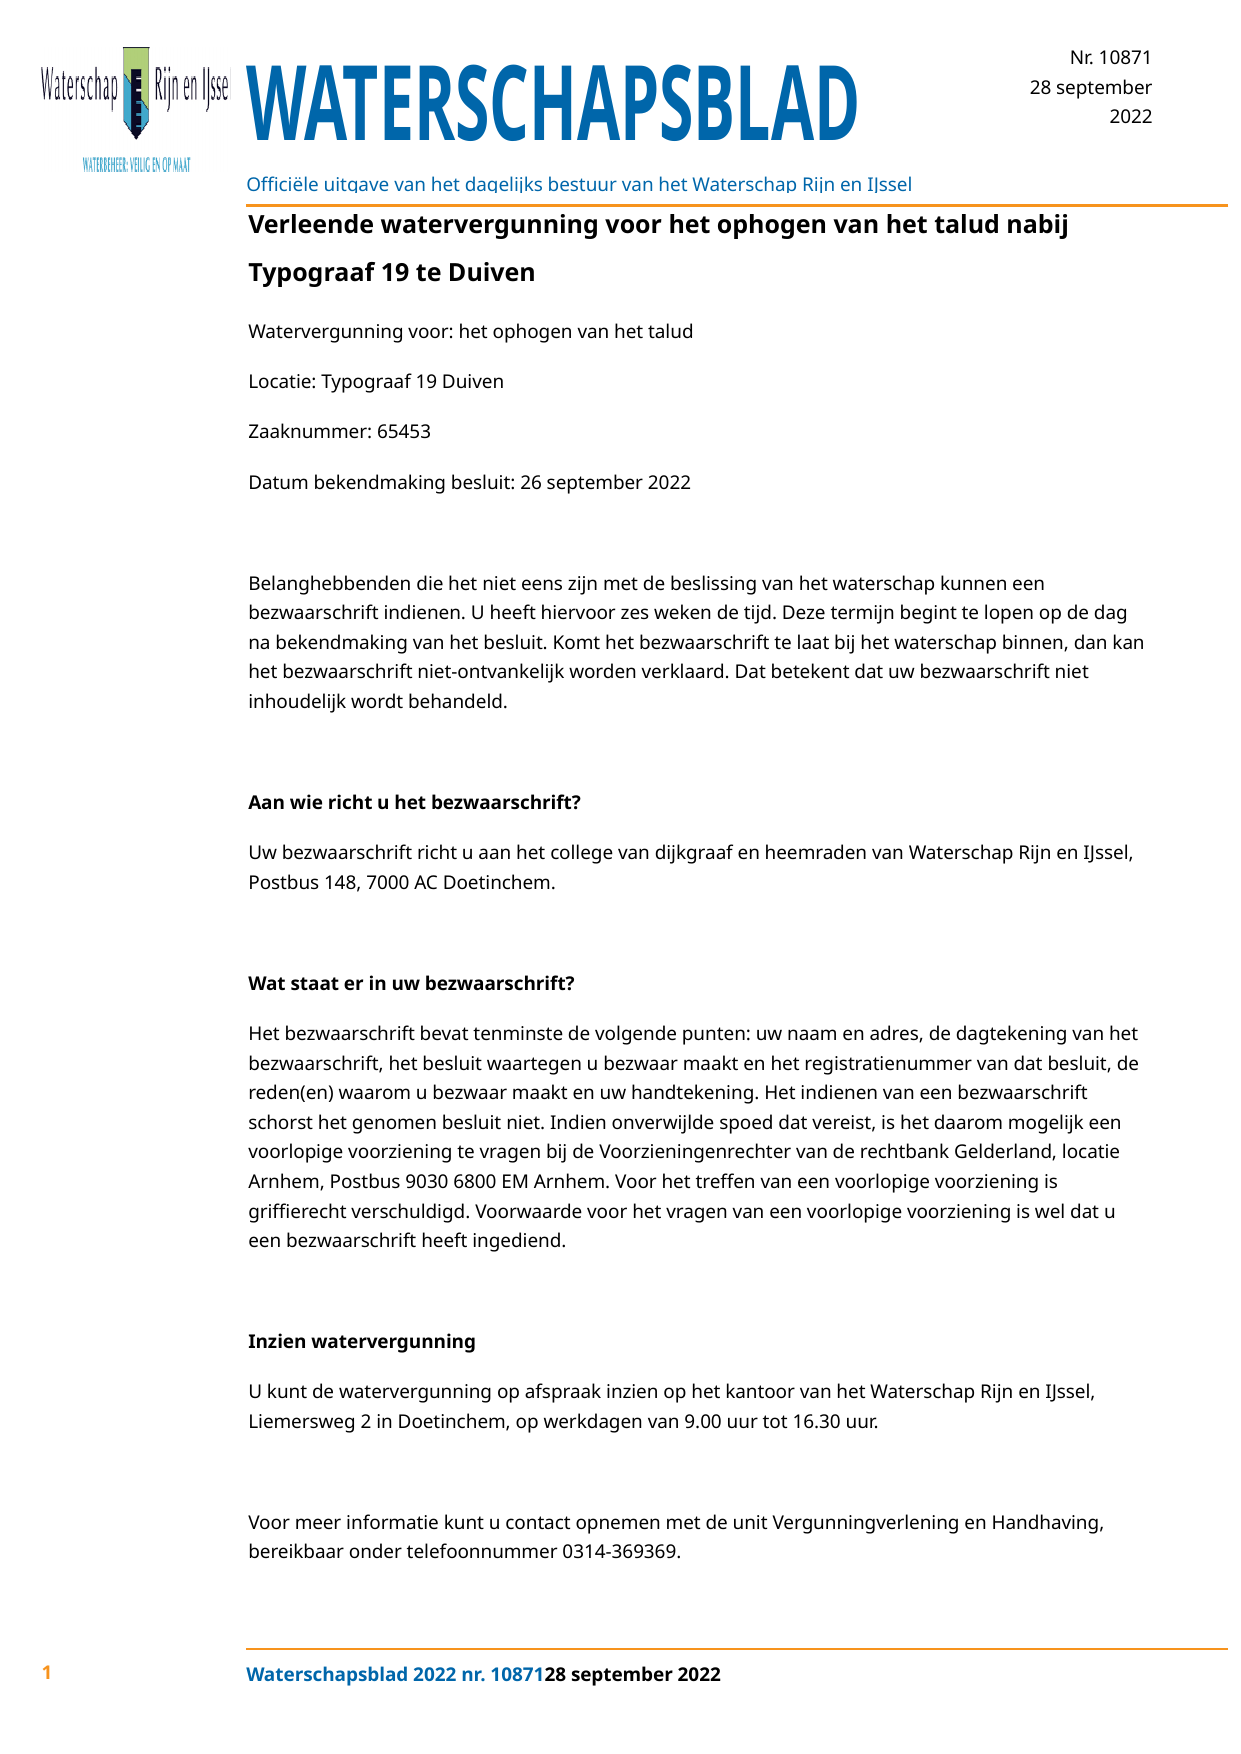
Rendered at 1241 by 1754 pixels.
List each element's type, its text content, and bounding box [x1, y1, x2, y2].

text Belanghebbenden die het niet eens zijn met de beslissing van het waterschap kunnen een bezwaarschrift indienen. U heeft hiervoor zes weken de tijd. Deze termijn begint te lopen op de dag na bekendmaking van het besluit. Komt het bezwaarschrift te laat bij het waterschap binnen, dan kan het bezwaarschrift niet-ontvankelijk worden verklaard. Dat betekent dat uw bezwaarschrift niet inhoudelijk wordt behandeld. [248, 570, 1152, 714]
text Inzien watervergunning [248, 1328, 1152, 1354]
text Zaaknummer: 65453 [248, 419, 1152, 444]
text Het bezwaarschrift bevat tenminste de volgende punten: uw naam en adres, de dagtekening van het bezwaarschrift, het besluit waartegen u bezwaar maakt en het registratienummer van dat besluit, de reden(en) waarom u bezwaar maakt en uw handtekening. Het indienen van een bezwaarschrift schorst het genomen besluit niet. Indien onverwijlde spoed dat vereist, is het daarom mogelijk een voorlopige voorziening te vragen bij de Voorzieningenrechter van de rechtbank Gelderland, locatie Arnhem, Postbus 9030 6800 EM Arnhem. Voor het treffen van een voorlopige voorziening is griffierecht verschuldigd. Voorwaarde voor het vragen van een voorlopige voorziening is wel dat u een bezwaarschrift heeft ingediend. [248, 1020, 1152, 1253]
text U kunt de watervergunning op afspraak inzien op het kantoor van het Waterschap Rijn en IJssel, Liemersweg 2 in Doetinchem, op werkdagen van 9.00 uur tot 16.30 uur. [248, 1379, 1152, 1434]
text Datum bekendmaking besluit: 26 september 2022 [248, 469, 1152, 495]
text Wat staat er in uw bezwaarschrift? [248, 970, 1152, 996]
text Voor meer informatie kunt u contact opnemen met de unit Vergunningverlening en Handhaving, bereikbaar onder telefoonnummer 0314-369369. [248, 1509, 1152, 1564]
text Watervergunning voor: het ophogen van het talud [248, 318, 1152, 344]
picture [41, 47, 231, 172]
text Locatie: Typograaf 19 Duiven [248, 368, 1152, 394]
text Uw bezwaarschrift richt u aan het college van dijkgraaf en heemraden van Waterschap Rijn en IJssel, Postbus 148, 7000 AC Doetinchem. [248, 839, 1152, 895]
text Verleende watervergunning voor het ophogen van het talud nabij Typograaf 19 te Duiven [248, 207, 1152, 288]
text Aan wie richt u het bezwaarschrift? [248, 789, 1152, 815]
